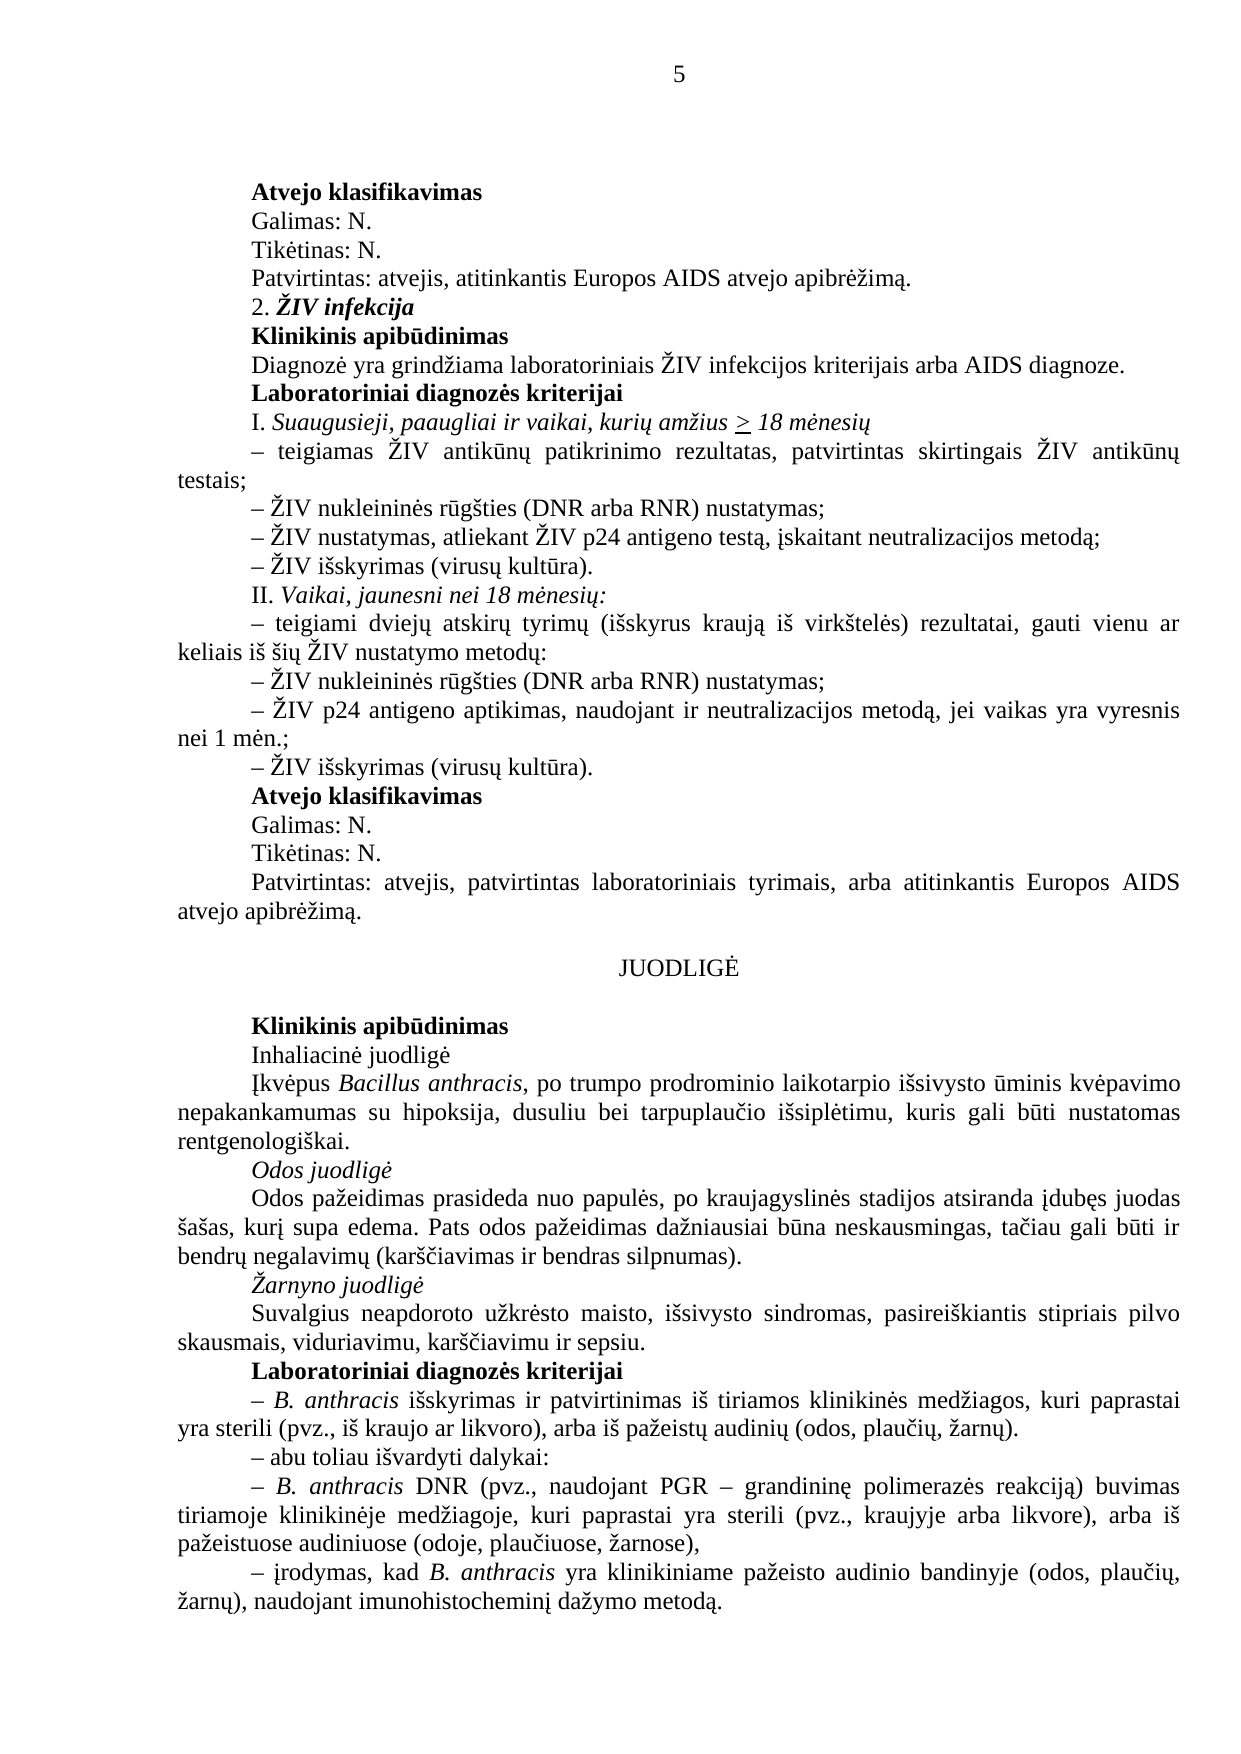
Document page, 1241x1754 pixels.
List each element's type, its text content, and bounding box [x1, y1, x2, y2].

text Laboratoriniai diagnozės kriterijai [177, 378, 1181, 407]
text Odos pažeidimas prasideda nuo papulės, po kraujagyslinės stadijos atsiranda įdubęs juodas šašas, kurį supa edema. Pats odos pažeidimas dažniausiai būna neskausmingas, tačiau gali būti ir bendrų negalavimų (karščiavimas ir bendras silpnumas). [177, 1183, 1181, 1270]
text Suvalgius neapdoroto užkrėsto maisto, išsivysto sindromas, pasireiškiantis stipriais pilvo skausmais, viduriavimu, karščiavimu ir sepsiu. [177, 1298, 1181, 1356]
text 2. ŽIV infekcija [177, 292, 1181, 321]
text – ŽIV išskyrimas (virusų kultūra). [177, 752, 1181, 781]
text Diagnozė yra grindžiama laboratoriniais ŽIV infekcijos kriterijais arba AIDS diagnoze. [177, 350, 1181, 378]
text – įrodymas, kad B. anthracis yra klinikiniame pažeisto audinio bandinyje (odos, plaučių, žarnų), naudojant imunohistocheminį dažymo metodą. [177, 1557, 1181, 1615]
text Galimas: N. [177, 810, 1181, 838]
text JUODLIGĖ [177, 953, 1181, 982]
text Klinikinis apibūdinimas [177, 1011, 1181, 1040]
text Inhaliacinė juodligė [177, 1040, 1181, 1068]
text Žarnyno juodligė [177, 1270, 1181, 1298]
text Patvirtintas: atvejis, atitinkantis Europos AIDS atvejo apibrėžimą. [177, 263, 1181, 292]
text Galimas: N. [177, 206, 1181, 235]
text I. Suaugusieji, paaugliai ir vaikai, kurių amžius > 18 mėnesių [177, 407, 1181, 436]
text Tikėtinas: N. [177, 838, 1181, 867]
text Įkvėpus Bacillus anthracis, po trumpo prodrominio laikotarpio išsivysto ūminis kvėpavimo nepakankamumas su hipoksija, dusuliu bei tarpuplaučio išsiplėtimu, kuris gali būti nustatomas rentgenologiškai. [177, 1068, 1181, 1155]
text – teigiami dviejų atskirų tyrimų (išskyrus kraują iš virkštelės) rezultatai, gauti vienu ar keliais iš šių ŽIV nustatymo metodų: [177, 608, 1181, 666]
text – ŽIV nukleininės rūgšties (DNR arba RNR) nustatymas; [177, 493, 1181, 522]
text – B. anthracis DNR (pvz., naudojant PGR – grandininę polimerazės reakciją) buvimas tiriamoje klinikinėje medžiagoje, kuri paprastai yra sterili (pvz., kraujyje arba likvore), arba iš pažeistuose audiniuose (odoje, plaučiuose, žarnose), [177, 1471, 1181, 1557]
text – ŽIV nukleininės rūgšties (DNR arba RNR) nustatymas; [177, 666, 1181, 695]
text – ŽIV išskyrimas (virusų kultūra). [177, 551, 1181, 580]
text Atvejo klasifikavimas [177, 177, 1181, 206]
text – ŽIV nustatymas, atliekant ŽIV p24 antigeno testą, įskaitant neutralizacijos metodą; [177, 522, 1181, 551]
text Atvejo klasifikavimas [177, 781, 1181, 810]
text Klinikinis apibūdinimas [177, 321, 1181, 350]
text – abu toliau išvardyti dalykai: [177, 1442, 1181, 1471]
text II. Vaikai, jaunesni nei 18 mėnesių: [177, 580, 1181, 608]
text Tikėtinas: N. [177, 235, 1181, 263]
text – B. anthracis išskyrimas ir patvirtinimas iš tiriamos klinikinės medžiagos, kuri paprastai yra sterili (pvz., iš kraujo ar likvoro), arba iš pažeistų audinių (odos, plaučių, žarnų). [177, 1385, 1181, 1442]
text – teigiamas ŽIV antikūnų patikrinimo rezultatas, patvirtintas skirtingais ŽIV antikūnų testais; [177, 436, 1181, 493]
text Odos juodligė [177, 1155, 1181, 1183]
text – ŽIV p24 antigeno aptikimas, naudojant ir neutralizacijos metodą, jei vaikas yra vyresnis nei 1 mėn.; [177, 695, 1181, 752]
text Laboratoriniai diagnozės kriterijai [177, 1356, 1181, 1385]
text Patvirtintas: atvejis, patvirtintas laboratoriniais tyrimais, arba atitinkantis Europos AIDS atvejo apibrėžimą. [177, 867, 1181, 925]
